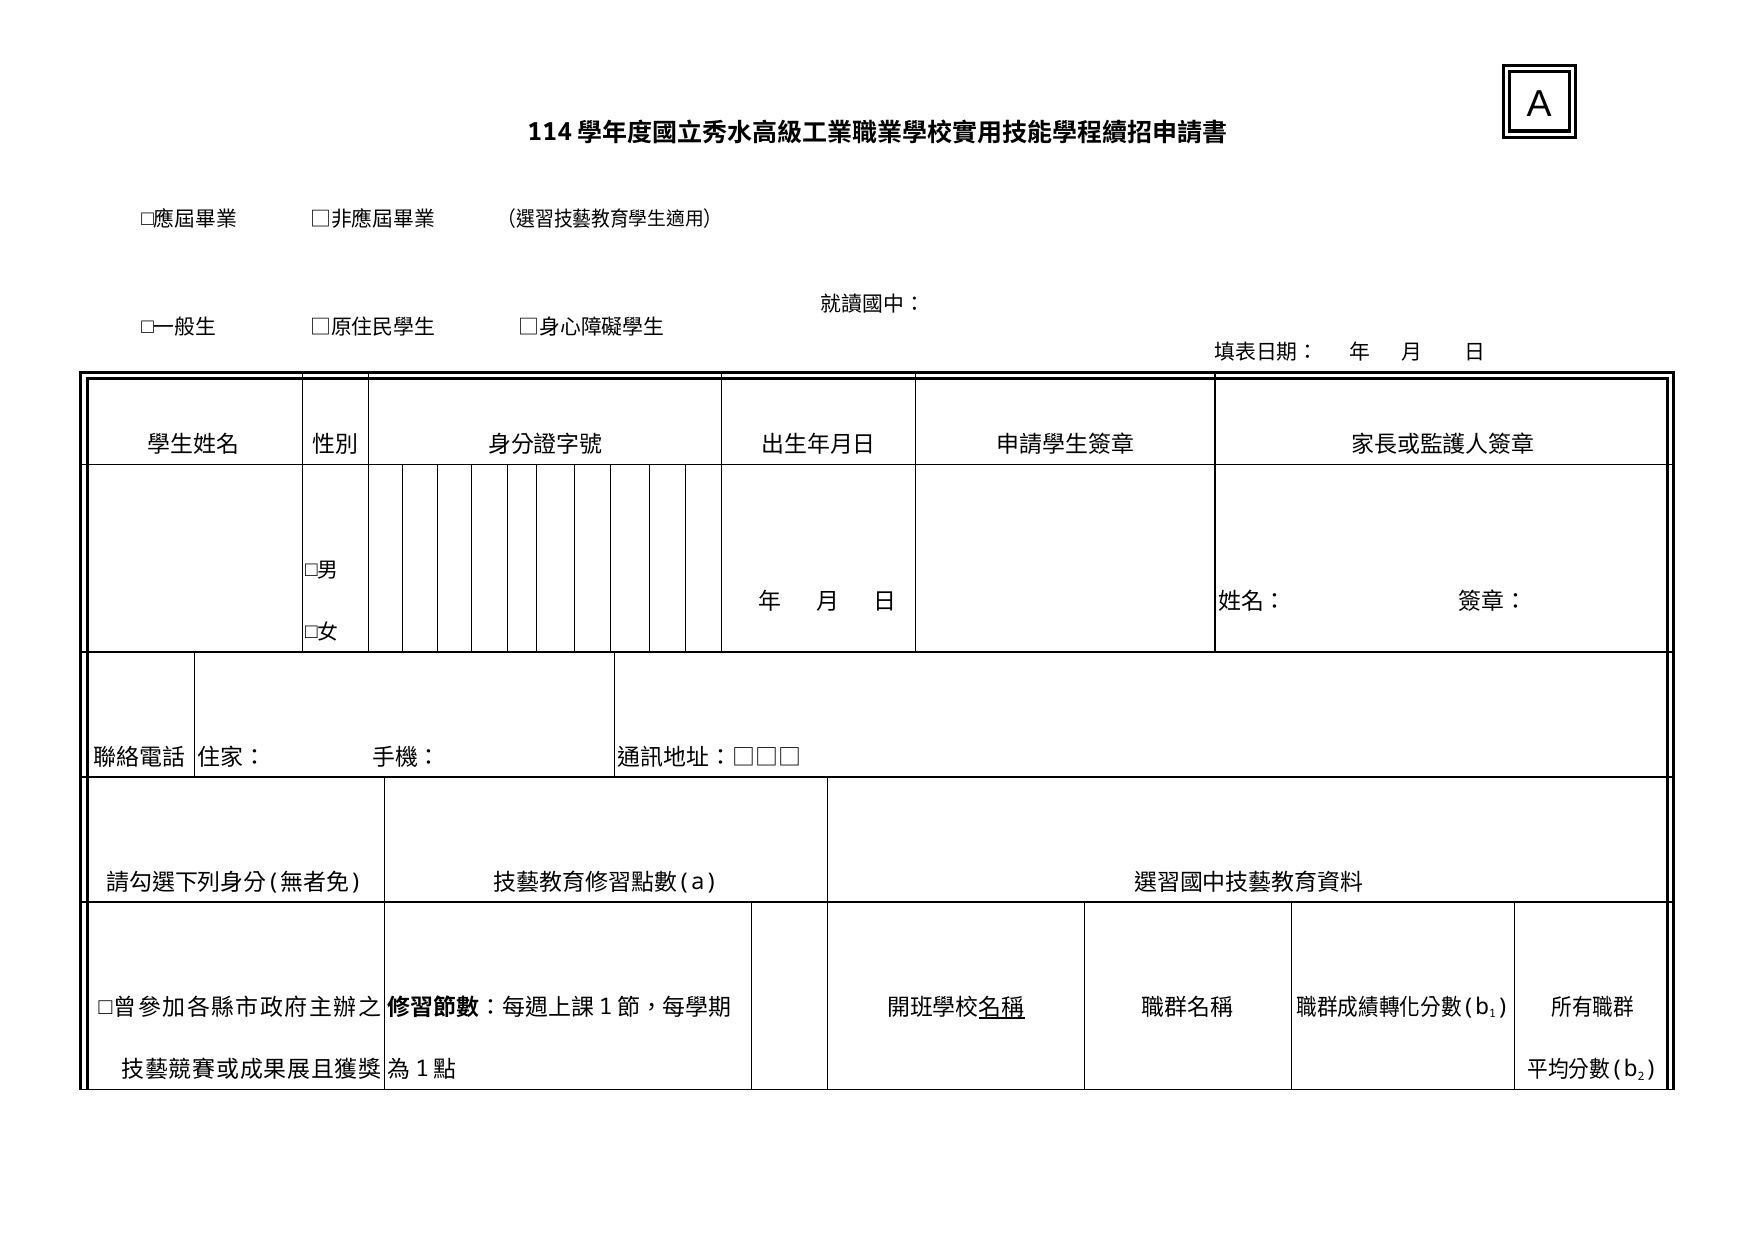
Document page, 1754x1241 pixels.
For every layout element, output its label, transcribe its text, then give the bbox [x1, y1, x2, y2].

table_cell 手機： [369, 653, 614, 776]
table_cell 所有職群 平均分數(b2) [1515, 903, 1666, 1089]
table_cell 學生姓名 [84, 374, 302, 464]
table_cell 通訊地址：□□□ [615, 653, 1666, 776]
table_cell 出生年月日 [722, 380, 915, 464]
table_header [1645, 151, 1670, 371]
table_cell [508, 465, 536, 651]
text 114學年度國立秀水高級工業職業學校實用技能學程續招申請書 [71, 89, 1683, 151]
table_cell [89, 465, 302, 651]
text 114學年度國立秀水高級工業職業學校實用技能學程續招申請書 [1505, 67, 1574, 136]
table_cell [611, 465, 649, 651]
table_cell [472, 465, 507, 651]
table_cell 選習國中技藝教育資料 [828, 778, 1666, 901]
table_cell [537, 465, 574, 651]
table_cell 職群名稱 [1085, 903, 1291, 1089]
table_cell 身分證字號 [369, 380, 721, 464]
table_header □應屆畢業 □非應屆畢業 （選習技藝教育學生適用） □一般生 □原住民學生 □身心障礙學生 [84, 151, 809, 371]
table_cell [686, 465, 721, 651]
table_cell 性別 [303, 380, 368, 464]
table_header 填表日期： 年 月 日 [1210, 151, 1645, 371]
table_cell [916, 465, 1214, 651]
table_cell 請勾選下列身分(無者免) [89, 778, 384, 901]
table_cell 聯絡電話 [89, 653, 194, 776]
table_cell [369, 465, 402, 651]
table_header 就讀國中： [809, 151, 1210, 371]
table_cell 年 月 日 [722, 465, 915, 651]
table_cell 申請學生簽章 [916, 380, 1214, 464]
table_cell 姓名： 簽章： [1216, 465, 1666, 651]
table_cell 修習節數：每週上課1節，每學期為1點 [385, 903, 751, 1089]
text A [1526, 81, 1553, 122]
table_cell □曾參加各縣市政府主辦之技藝競賽或成果展且獲獎 [89, 903, 384, 1089]
table_cell [650, 465, 685, 651]
table_cell [403, 465, 437, 651]
table_cell □男 □女 [303, 465, 368, 651]
table_cell 住家： [195, 653, 369, 776]
table_cell 開班學校名稱 [828, 903, 1084, 1089]
table_cell [752, 903, 827, 1089]
table_cell [438, 465, 471, 651]
table_cell 技藝教育修習點數(a) [385, 778, 827, 901]
table_cell [575, 465, 610, 651]
table_cell 家長或監護人簽章 [1216, 374, 1670, 464]
table_cell 職群成績轉化分數(b1) [1292, 903, 1514, 1089]
